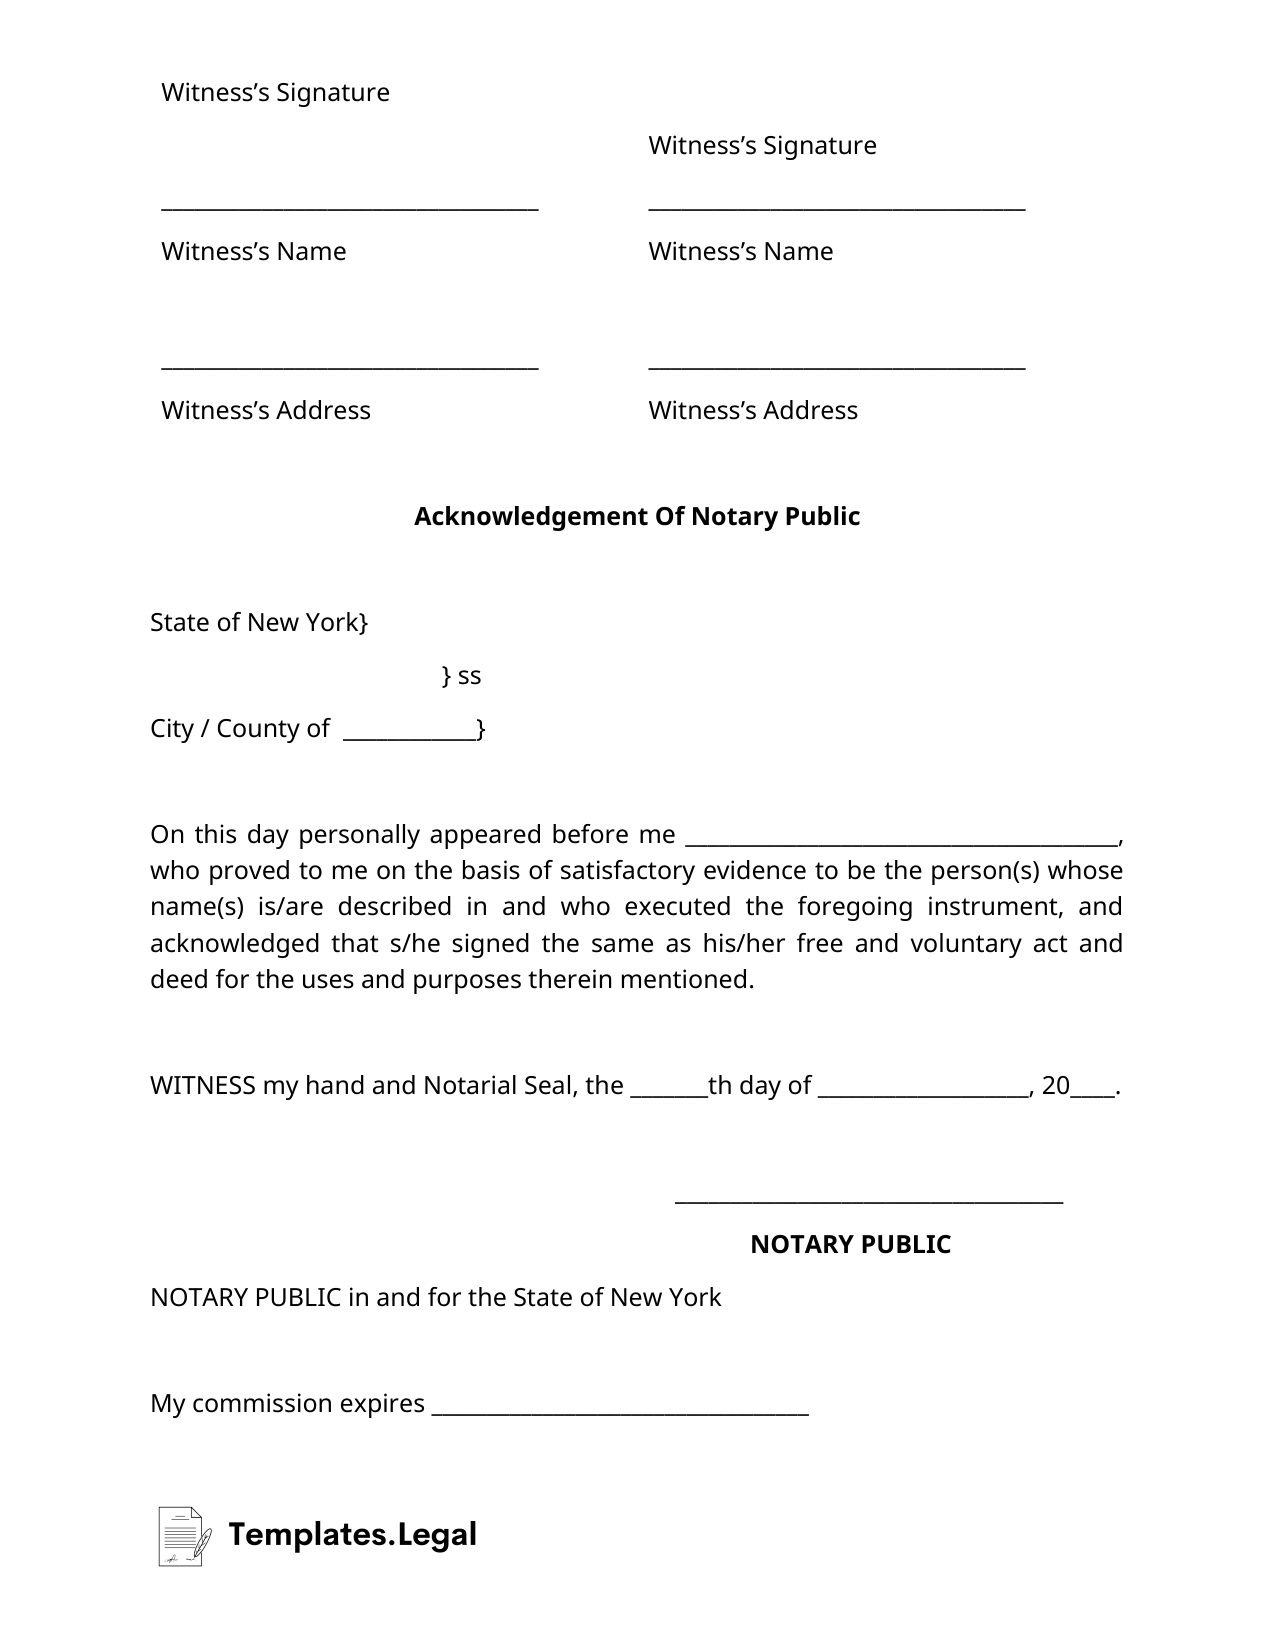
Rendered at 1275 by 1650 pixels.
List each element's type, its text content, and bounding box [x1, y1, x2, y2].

table_cell __________________________________ Witness’s Address [637, 340, 1124, 445]
list State of New York} [150, 604, 1125, 638]
list WITNESS my hand and Notarial Seal, the _______th day of ___________________, 20____. [150, 1068, 1125, 1102]
table_cell __________________________________ Witness’s Name [150, 181, 637, 339]
table_cell __________________________________ Witness’s Name [637, 181, 1124, 339]
table_header Witness’s Signature [150, 75, 637, 181]
list } ss [150, 657, 1125, 691]
table_header Witness’s Signature [637, 75, 1124, 181]
list On this day personally appeared before me _______________________________________, who proved to me on the basis of satisfactory evidence to be the person(s) whose name(s) is/are described in and who executed the foregoing instrument, and acknowledged that s/he signed the same as his/her free and voluntary act and deed for the uses and purposes therein mentioned. [150, 816, 1125, 996]
list ___________________________________ [600, 1174, 1125, 1208]
list NOTARY PUBLIC in and for the State of New York [150, 1280, 1125, 1314]
list My commission expires __________________________________ [150, 1386, 1125, 1420]
list City / County of ____________} [150, 710, 1125, 744]
list NOTARY PUBLIC [150, 1227, 1125, 1261]
table_cell __________________________________ Witness’s Address [150, 340, 637, 445]
list Acknowledgement Of Notary Public [150, 498, 1125, 532]
